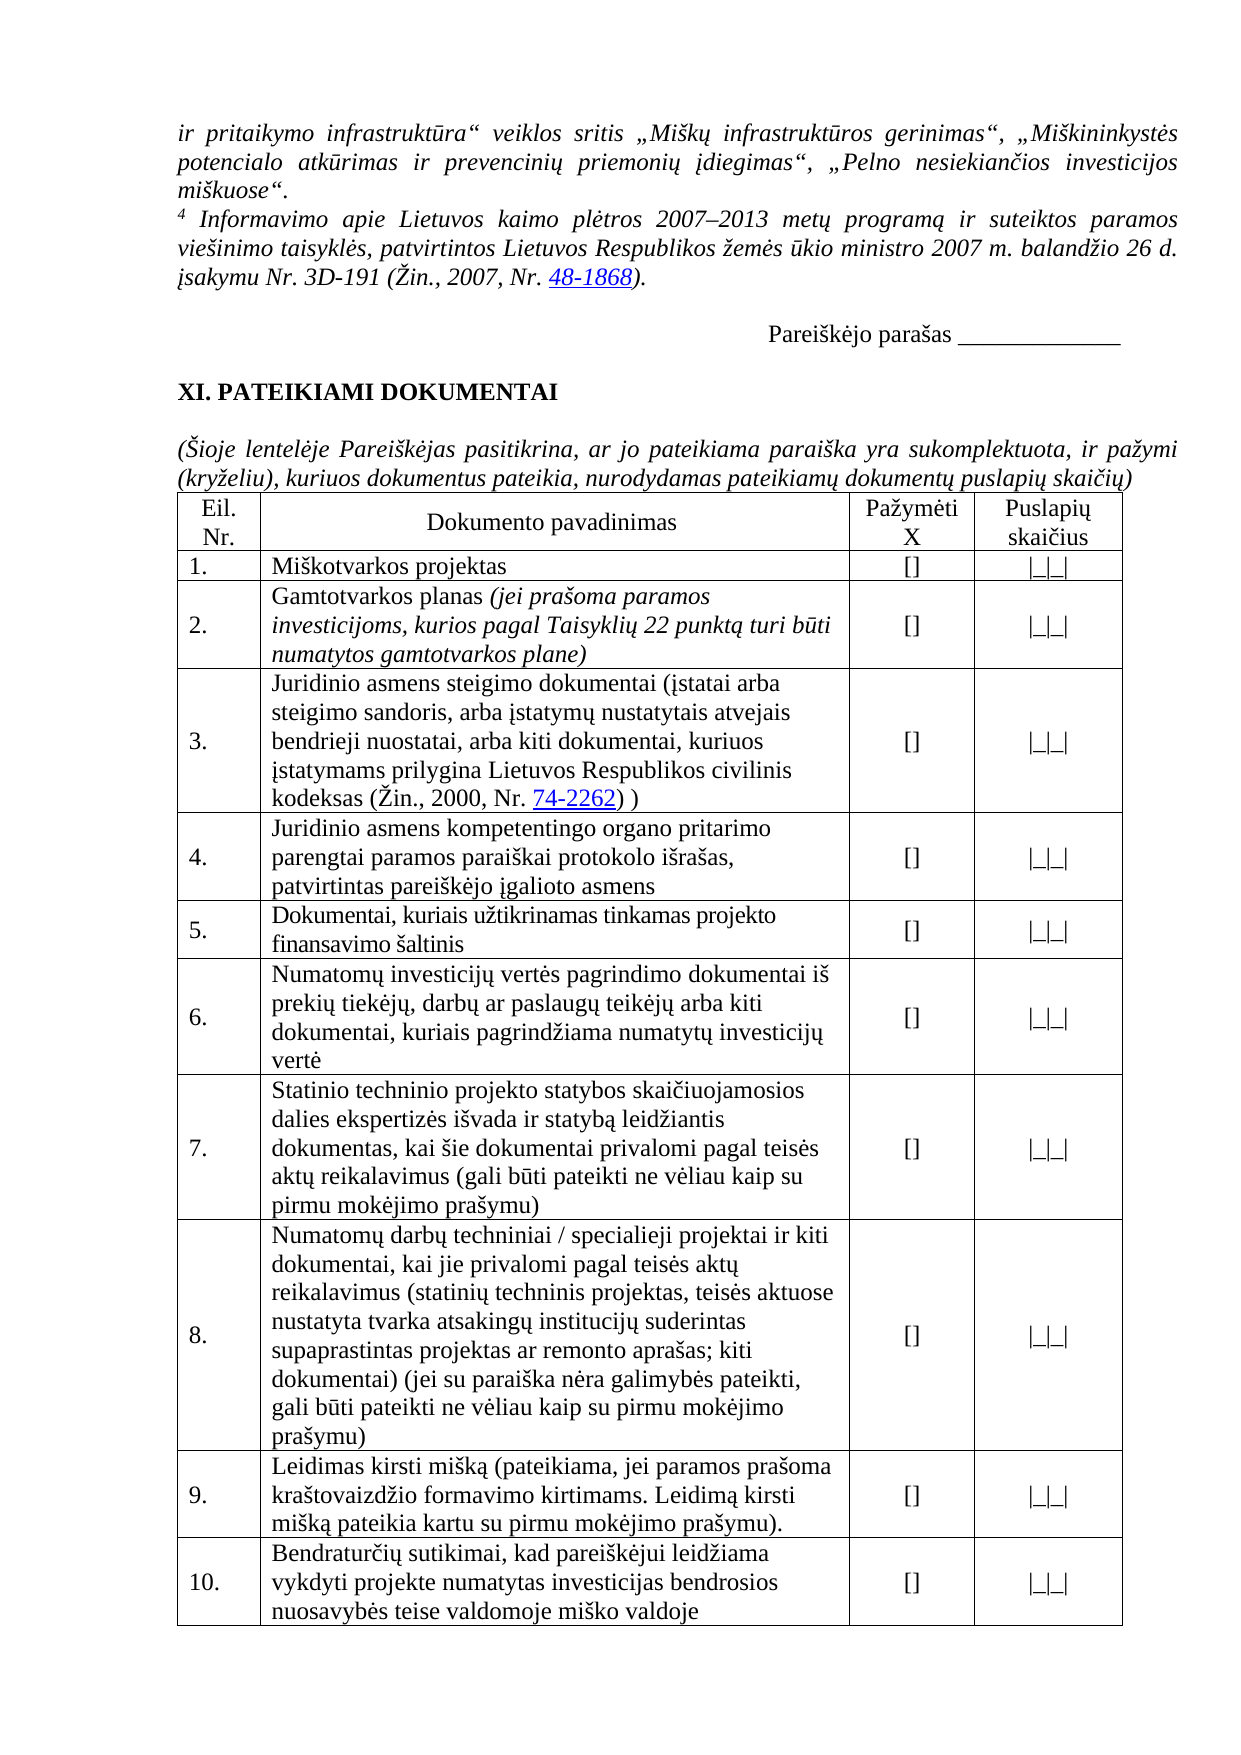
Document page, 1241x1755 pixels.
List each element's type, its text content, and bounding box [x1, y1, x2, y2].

table_cell 9. [178, 1451, 260, 1537]
table_cell [][] [850, 813, 974, 899]
table_cell Dokumentai, kuriais užtikrinamas tinkamas projekto finansavimo šaltinis [261, 901, 849, 958]
table_cell [][] [850, 1220, 974, 1450]
table_cell 6. [178, 959, 260, 1074]
table_cell Numatomų darbų techniniai / specialieji projektai ir kiti dokumentai, kai jie privalomi pagal teisės aktų reikalavimus (statinių techninis projektas, teisės aktuose nustatyta tvarka atsakingų institucijų suderintas supaprastintas projektas ar remonto aprašas; kiti dokumentai) (jei su paraiška nėra galimybės pateikti, gali būti pateikti ne vėliau kaip su pirmu mokėjimo prašymu) [261, 1220, 849, 1450]
table_cell 1. [178, 551, 260, 580]
table_cell [][] [850, 959, 974, 1074]
table_cell |_|_| [975, 1451, 1122, 1537]
table_cell 7. [178, 1075, 260, 1219]
table_cell |_|_| [975, 1220, 1122, 1450]
text 4 Informavimo apie Lietuvos kaimo plėtros 2007–2013 metų programą ir suteiktos paramos viešinimo taisyklės, patvirtintos Lietuvos Respublikos žemės ūkio ministro 2007 m. balandžio 26 d. įsakymu Nr. 3D-191 (Žin., 2007, Nr. 48-1868). [177, 204, 1181, 291]
table_cell |_|_| [975, 551, 1122, 580]
table_cell |_|_| [975, 581, 1122, 667]
text Pareiškėjo parašas _____________ [177, 319, 1181, 348]
table_cell [][] [850, 901, 974, 958]
table_cell [][] [850, 1075, 974, 1219]
table_header Dokumento pavadinimas [261, 493, 849, 550]
text (Šioje lentelėje Pareiškėjas pasitikrina, ar jo pateikiama paraiška yra sukomplektuota, ir pažymi (kryželiu), kuriuos dokumentus pateikia, nurodydamas pateikiamų dokumentų puslapių skaičių) [177, 434, 1181, 492]
table_cell 10. [178, 1538, 260, 1624]
table_cell Juridinio asmens steigimo dokumentai (įstatai arba steigimo sandoris, arba įstatymų nustatytais atvejais bendrieji nuostatai, arba kiti dokumentai, kuriuos įstatymams prilygina Lietuvos Respublikos civilinis kodeksas (Žin., 2000, Nr. 74-2262) ) [261, 669, 849, 812]
table_cell Bendraturčių sutikimai, kad pareiškėjui leidžiama vykdyti projekte numatytas investicijas bendrosios nuosavybės teise valdomoje miško valdoje [261, 1538, 849, 1624]
table_cell Leidimas kirsti mišką (pateikiama, jei paramos prašoma kraštovaizdžio formavimo kirtimams. Leidimą kirsti mišką pateikia kartu su pirmu mokėjimo prašymu). [261, 1451, 849, 1537]
table_cell 5. [178, 901, 260, 958]
table_header Eil. Nr. [178, 493, 260, 550]
table_cell 3. [178, 669, 260, 812]
table_header Puslapių skaičius [975, 493, 1122, 550]
table_cell [][] [850, 1451, 974, 1537]
table_cell |_|_| [975, 669, 1122, 812]
table_cell Statinio techninio projekto statybos skaičiuojamosios dalies ekspertizės išvada ir statybą leidžiantis dokumentas, kai šie dokumentai privalomi pagal teisės aktų reikalavimus (gali būti pateikti ne vėliau kaip su pirmu mokėjimo prašymu) [261, 1075, 849, 1219]
table_cell 2. [178, 581, 260, 667]
table_cell 8. [178, 1220, 260, 1450]
table_cell |_|_| [975, 959, 1122, 1074]
table_cell Gamtotvarkos planas (jei prašoma paramos investicijoms, kurios pagal Taisyklių 22 punktą turi būti numatytos gamtotvarkos plane) [261, 581, 849, 667]
table_cell Juridinio asmens kompetentingo organo pritarimo parengtai paramos paraiškai protokolo išrašas, patvirtintas pareiškėjo įgalioto asmens [261, 813, 849, 899]
table_cell 4. [178, 813, 260, 899]
table_cell [][] [850, 669, 974, 812]
table_cell |_|_| [975, 813, 1122, 899]
table_cell Numatomų investicijų vertės pagrindimo dokumentai iš prekių tiekėjų, darbų ar paslaugų teikėjų arba kiti dokumentai, kuriais pagrindžiama numatytų investicijų vertė [261, 959, 849, 1074]
table_cell |_|_| [975, 901, 1122, 958]
table_cell [][] [850, 1538, 974, 1624]
text ir pritaikymo infrastruktūra“ veiklos sritis „Miškų infrastruktūros gerinimas“, „Miškininkystės potencialo atkūrimas ir prevencinių priemonių įdiegimas“, „Pelno nesiekiančios investicijos miškuose“. [177, 118, 1181, 204]
table_cell [][] [850, 581, 974, 667]
table_cell |_|_| [975, 1538, 1122, 1624]
table_header Pažymėti X [850, 493, 974, 550]
text XI. PATEIKIAMi DOKUMENTAI [177, 377, 1181, 406]
table_cell Miškotvarkos projektas [261, 551, 849, 580]
table_cell [][] [850, 551, 974, 580]
table_cell |_|_| [975, 1075, 1122, 1219]
